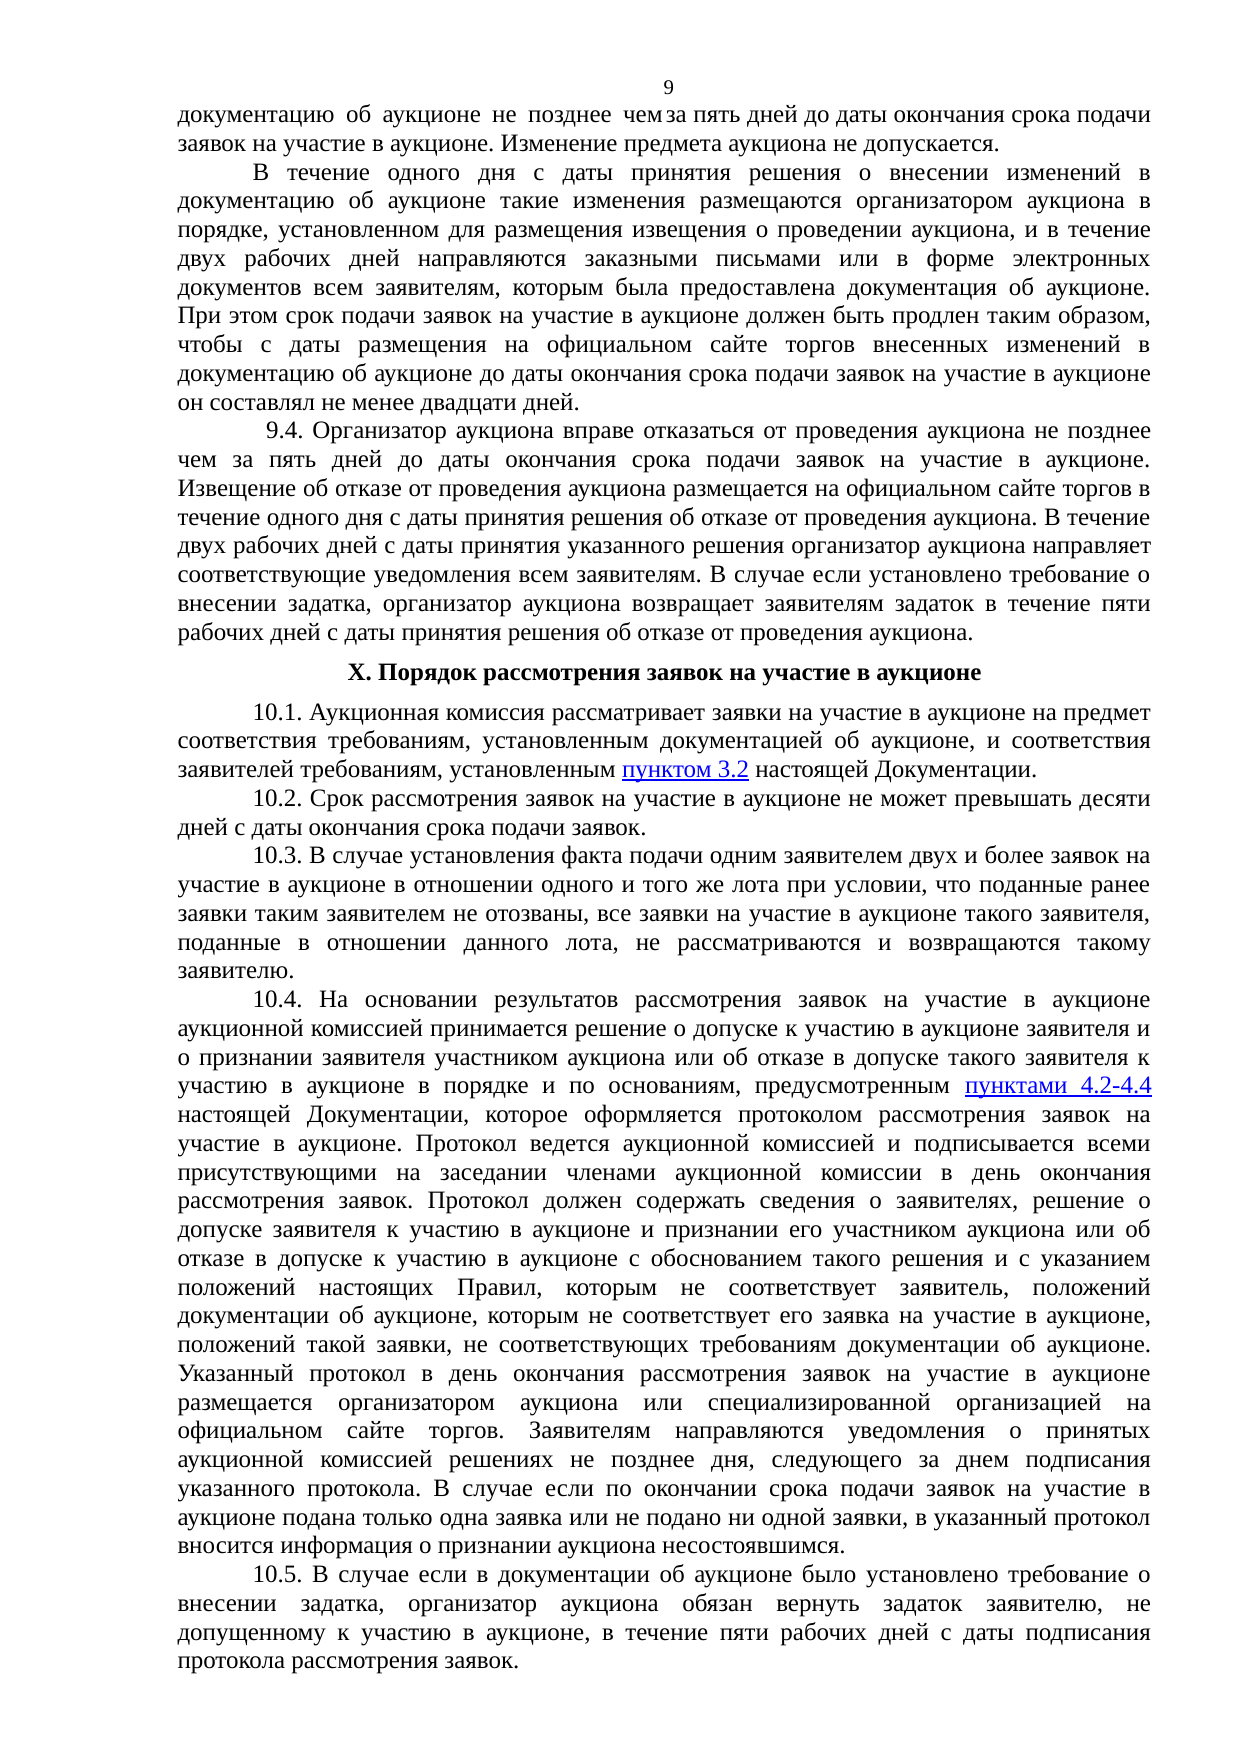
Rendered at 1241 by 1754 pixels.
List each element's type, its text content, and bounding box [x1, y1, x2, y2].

text документацию об аукционе не позднее чем за пять дней до даты окончания срока подачи заявок на участие в аукционе. Изменение предмета аукциона не допускается. [177, 99, 1152, 157]
text В течение одного дня с даты принятия решения о внесении изменений в документацию об аукционе такие изменения размещаются организатором аукциона в порядке, установленном для размещения извещения о проведении аукциона, и в течение двух рабочих дней направляются заказными письмами или в форме электронных документов всем заявителям, которым была предоставлена документация об аукционе. При этом срок подачи заявок на участие в аукционе должен быть продлен таким образом, чтобы с даты размещения на официальном сайте торгов внесенных изменений в документацию об аукционе до даты окончания срока подачи заявок на участие в аукционе он составлял не менее двадцати дней. [177, 157, 1152, 415]
text 9.4. Организатор аукциона вправе отказаться от проведения аукциона не позднее чем за пять дней до даты окончания срока подачи заявок на участие в аукционе. Извещение об отказе от проведения аукциона размещается на официальном сайте торгов в течение одного дня с даты принятия решения об отказе от проведения аукциона. В течение двух рабочих дней с даты принятия указанного решения организатор аукциона направляет соответствующие уведомления всем заявителям. В случае если установлено требование о внесении задатка, организатор аукциона возвращает заявителям задаток в течение пяти рабочих дней с даты принятия решения об отказе от проведения аукциона. [177, 415, 1152, 645]
text 10.2. Срок рассмотрения заявок на участие в аукционе не может превышать десяти дней с даты окончания срока подачи заявок. [177, 783, 1152, 840]
text 10.3. В случае установления факта подачи одним заявителем двух и более заявок на участие в аукционе в отношении одного и того же лота при условии, что поданные ранее заявки таким заявителем не отозваны, все заявки на участие в аукционе такого заявителя, поданные в отношении данного лота, не рассматриваются и возвращаются такому заявителю. [177, 840, 1152, 984]
text X. Порядок рассмотрения заявок на участие в аукционе [177, 657, 1152, 685]
text 10.1. Аукционная комиссия рассматривает заявки на участие в аукционе на предмет соответствия требованиям, установленным документацией об аукционе, и соответствия заявителей требованиям, установленным пунктом 3.2 настоящей Документации. [177, 697, 1152, 783]
text 10.4. На основании результатов рассмотрения заявок на участие в аукционе аукционной комиссией принимается решение о допуске к участию в аукционе заявителя и о признании заявителя участником аукциона или об отказе в допуске такого заявителя к участию в аукционе в порядке и по основаниям, предусмотренным пунктами 4.2-4.4 настоящей Документации, которое оформляется протоколом рассмотрения заявок на участие в аукционе. Протокол ведется аукционной комиссией и подписывается всеми присутствующими на заседании членами аукционной комиссии в день окончания рассмотрения заявок. Протокол должен содержать сведения о заявителях, решение о допуске заявителя к участию в аукционе и признании его участником аукциона или об отказе в допуске к участию в аукционе с обоснованием такого решения и с указанием положений настоящих Правил, которым не соответствует заявитель, положений документации об аукционе, которым не соответствует его заявка на участие в аукционе, положений такой заявки, не соответствующих требованиям документации об аукционе. Указанный протокол в день окончания рассмотрения заявок на участие в аукционе размещается организатором аукциона или специализированной организацией на официальном сайте торгов. Заявителям направляются уведомления о принятых аукционной комиссией решениях не позднее дня, следующего за днем подписания указанного протокола. В случае если по окончании срока подачи заявок на участие в аукционе подана только одна заявка или не подано ни одной заявки, в указанный протокол вносится информация о признании аукциона несостоявшимся. [177, 984, 1152, 1559]
text 10.5. В случае если в документации об аукционе было установлено требование о внесении задатка, организатор аукциона обязан вернуть задаток заявителю, не допущенному к участию в аукционе, в течение пяти рабочих дней с даты подписания протокола рассмотрения заявок. [177, 1559, 1152, 1674]
